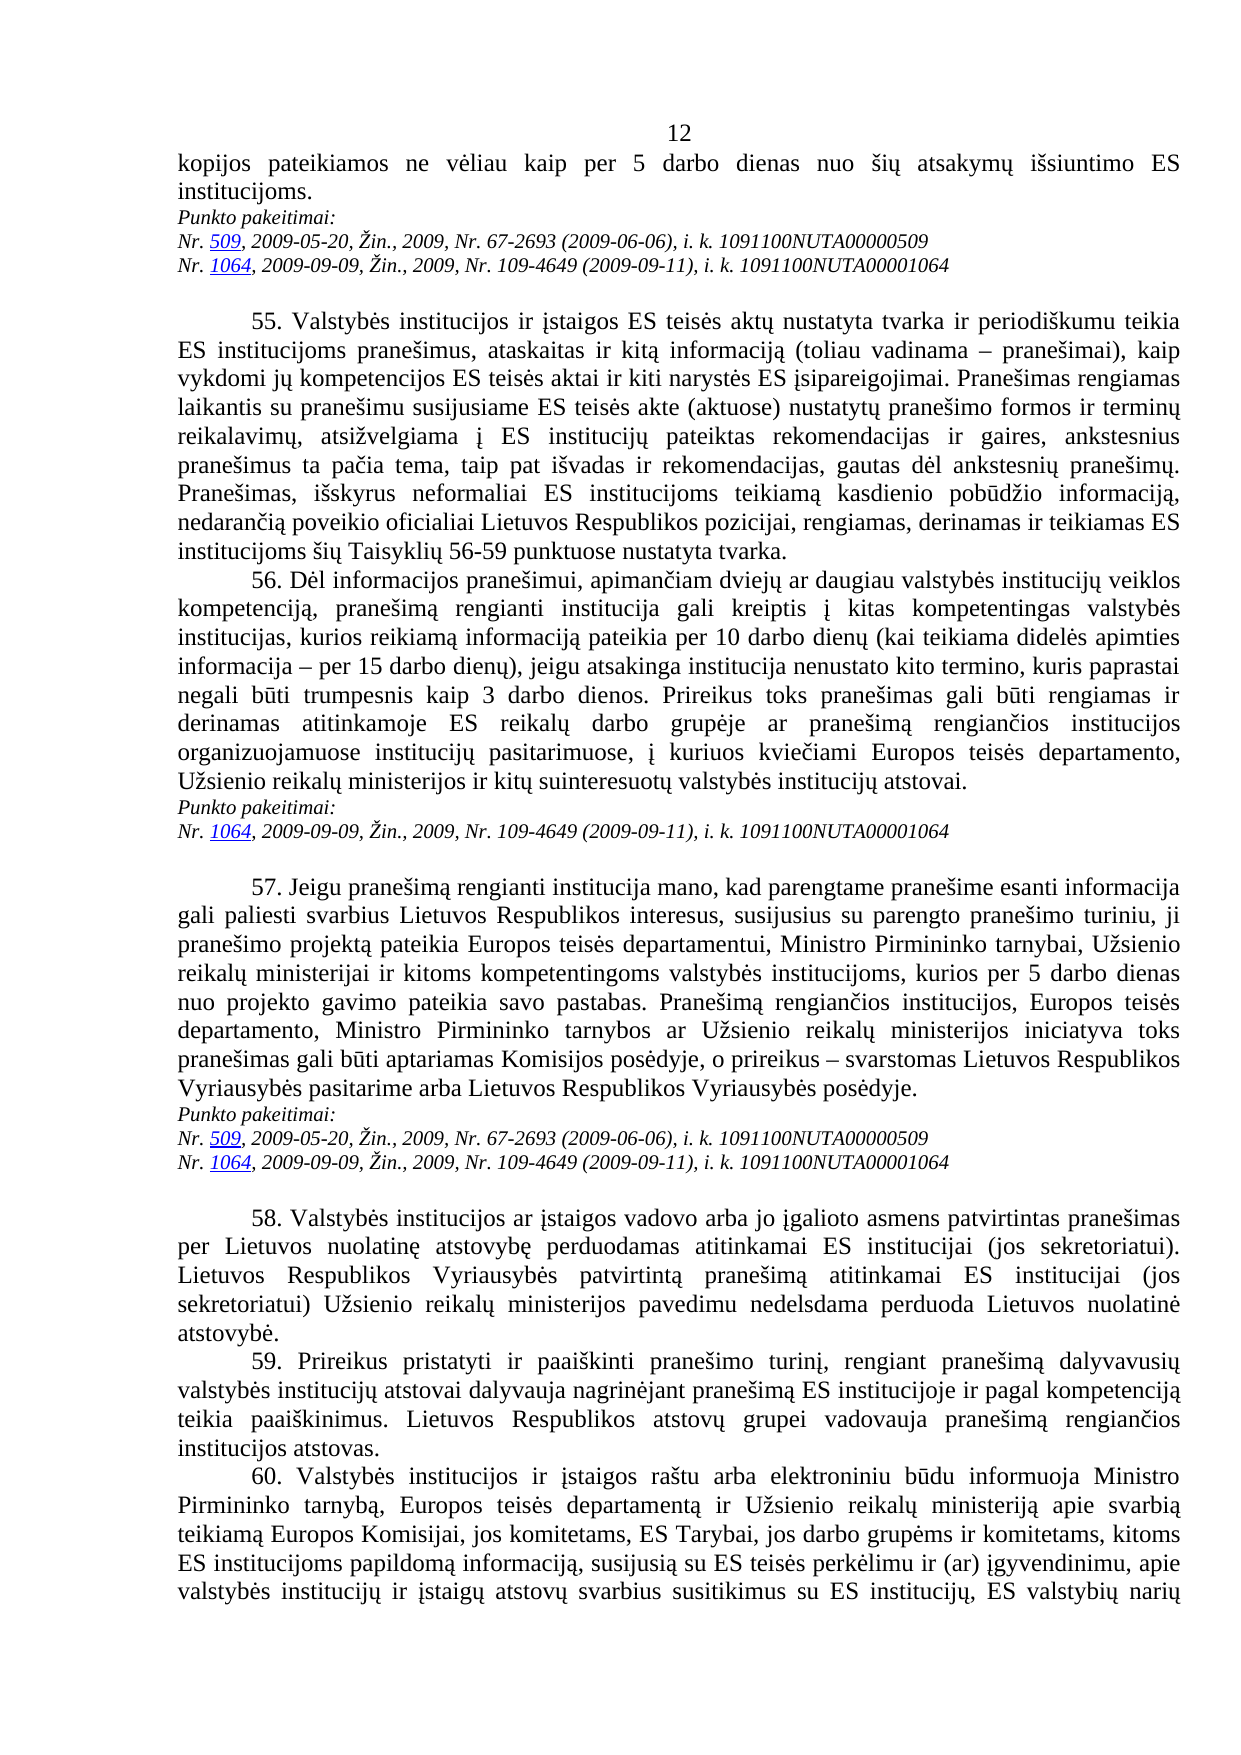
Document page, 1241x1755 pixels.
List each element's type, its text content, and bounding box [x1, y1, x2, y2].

text Punkto pakeitimai: [177, 795, 1181, 819]
text Nr. 1064, 2009-09-09, Žin., 2009, Nr. 109-4649 (2009-09-11), i. k. 1091100NUTA00001064 [177, 819, 1181, 843]
text Punkto pakeitimai: [177, 1102, 1181, 1126]
text 59. Prireikus pristatyti ir paaiškinti pranešimo turinį, rengiant pranešimą dalyvavusių valstybės institucijų atstovai dalyvauja nagrinėjant pranešimą ES institucijoje ir pagal kompetenciją teikia paaiškinimus. Lietuvos Respublikos atstovų grupei vadovauja pranešimą rengiančios institucijos atstovas. [177, 1346, 1181, 1461]
text Nr. 1064, 2009-09-09, Žin., 2009, Nr. 109-4649 (2009-09-11), i. k. 1091100NUTA00001064 [177, 1150, 1181, 1174]
text 57. Jeigu pranešimą rengianti institucija mano, kad parengtame pranešime esanti informacija gali paliesti svarbius Lietuvos Respublikos interesus, susijusius su parengto pranešimo turiniu, ji pranešimo projektą pateikia Europos teisės departamentui, Ministro Pirmininko tarnybai, Užsienio reikalų ministerijai ir kitoms kompetentingoms valstybės institucijoms, kurios per 5 darbo dienas nuo projekto gavimo pateikia savo pastabas. Pranešimą rengiančios institucijos, Europos teisės departamento, Ministro Pirmininko tarnybos ar Užsienio reikalų ministerijos iniciatyva toks pranešimas gali būti aptariamas Komisijos posėdyje, o prireikus – svarstomas Lietuvos Respublikos Vyriausybės pasitarime arba Lietuvos Respublikos Vyriausybės posėdyje. [177, 872, 1181, 1102]
text 58. Valstybės institucijos ar įstaigos vadovo arba jo įgalioto asmens patvirtintas pranešimas per Lietuvos nuolatinę atstovybę perduodamas atitinkamai ES institucijai (jos sekretoriatui). Lietuvos Respublikos Vyriausybės patvirtintą pranešimą atitinkamai ES institucijai (jos sekretoriatui) Užsienio reikalų ministerijos pavedimu nedelsdama perduoda Lietuvos nuolatinė atstovybė. [177, 1203, 1181, 1346]
text 56. Dėl informacijos pranešimui, apimančiam dviejų ar daugiau valstybės institucijų veiklos kompetenciją, pranešimą rengianti institucija gali kreiptis į kitas kompetentingas valstybės institucijas, kurios reikiamą informaciją pateikia per 10 darbo dienų (kai teikiama didelės apimties informacija – per 15 darbo dienų), jeigu atsakinga institucija nenustato kito termino, kuris paprastai negali būti trumpesnis kaip 3 darbo dienos. Prireikus toks pranešimas gali būti rengiamas ir derinamas atitinkamoje ES reikalų darbo grupėje ar pranešimą rengiančios institucijos organizuojamuose institucijų pasitarimuose, į kuriuos kviečiami Europos teisės departamento, Užsienio reikalų ministerijos ir kitų suinteresuotų valstybės institucijų atstovai. [177, 565, 1181, 795]
text kopijos pateikiamos ne vėliau kaip per 5 darbo dienas nuo šių atsakymų išsiuntimo ES institucijoms. [177, 148, 1181, 205]
text Nr. 509, 2009-05-20, Žin., 2009, Nr. 67-2693 (2009-06-06), i. k. 1091100NUTA00000509 [177, 229, 1181, 253]
text Nr. 1064, 2009-09-09, Žin., 2009, Nr. 109-4649 (2009-09-11), i. k. 1091100NUTA00001064 [177, 253, 1181, 277]
text Punkto pakeitimai: [177, 205, 1181, 229]
text Nr. 509, 2009-05-20, Žin., 2009, Nr. 67-2693 (2009-06-06), i. k. 1091100NUTA00000509 [177, 1126, 1181, 1150]
text 60. Valstybės institucijos ir įstaigos raštu arba elektroniniu būdu informuoja Ministro Pirmininko tarnybą, Europos teisės departamentą ir Užsienio reikalų ministeriją apie svarbią teikiamą Europos Komisijai, jos komitetams, ES Tarybai, jos darbo grupėms ir komitetams, kitoms ES institucijoms papildomą informaciją, susijusią su ES teisės perkėlimu ir (ar) įgyvendinimu, apie valstybės institucijų ir įstaigų atstovų svarbius susitikimus su ES institucijų, ES valstybių narių [177, 1461, 1181, 1605]
text 55. Valstybės institucijos ir įstaigos ES teisės aktų nustatyta tvarka ir periodiškumu teikia ES institucijoms pranešimus, ataskaitas ir kitą informaciją (toliau vadinama – pranešimai), kaip vykdomi jų kompetencijos ES teisės aktai ir kiti narystės ES įsipareigojimai. Pranešimas rengiamas laikantis su pranešimu susijusiame ES teisės akte (aktuose) nustatytų pranešimo formos ir terminų reikalavimų, atsižvelgiama į ES institucijų pateiktas rekomendacijas ir gaires, ankstesnius pranešimus ta pačia tema, taip pat išvadas ir rekomendacijas, gautas dėl ankstesnių pranešimų. Pranešimas, išskyrus neformaliai ES institucijoms teikiamą kasdienio pobūdžio informaciją, nedarančią poveikio oficialiai Lietuvos Respublikos pozicijai, rengiamas, derinamas ir teikiamas ES institucijoms šių Taisyklių 56-59 punktuose nustatyta tvarka. [177, 306, 1181, 565]
